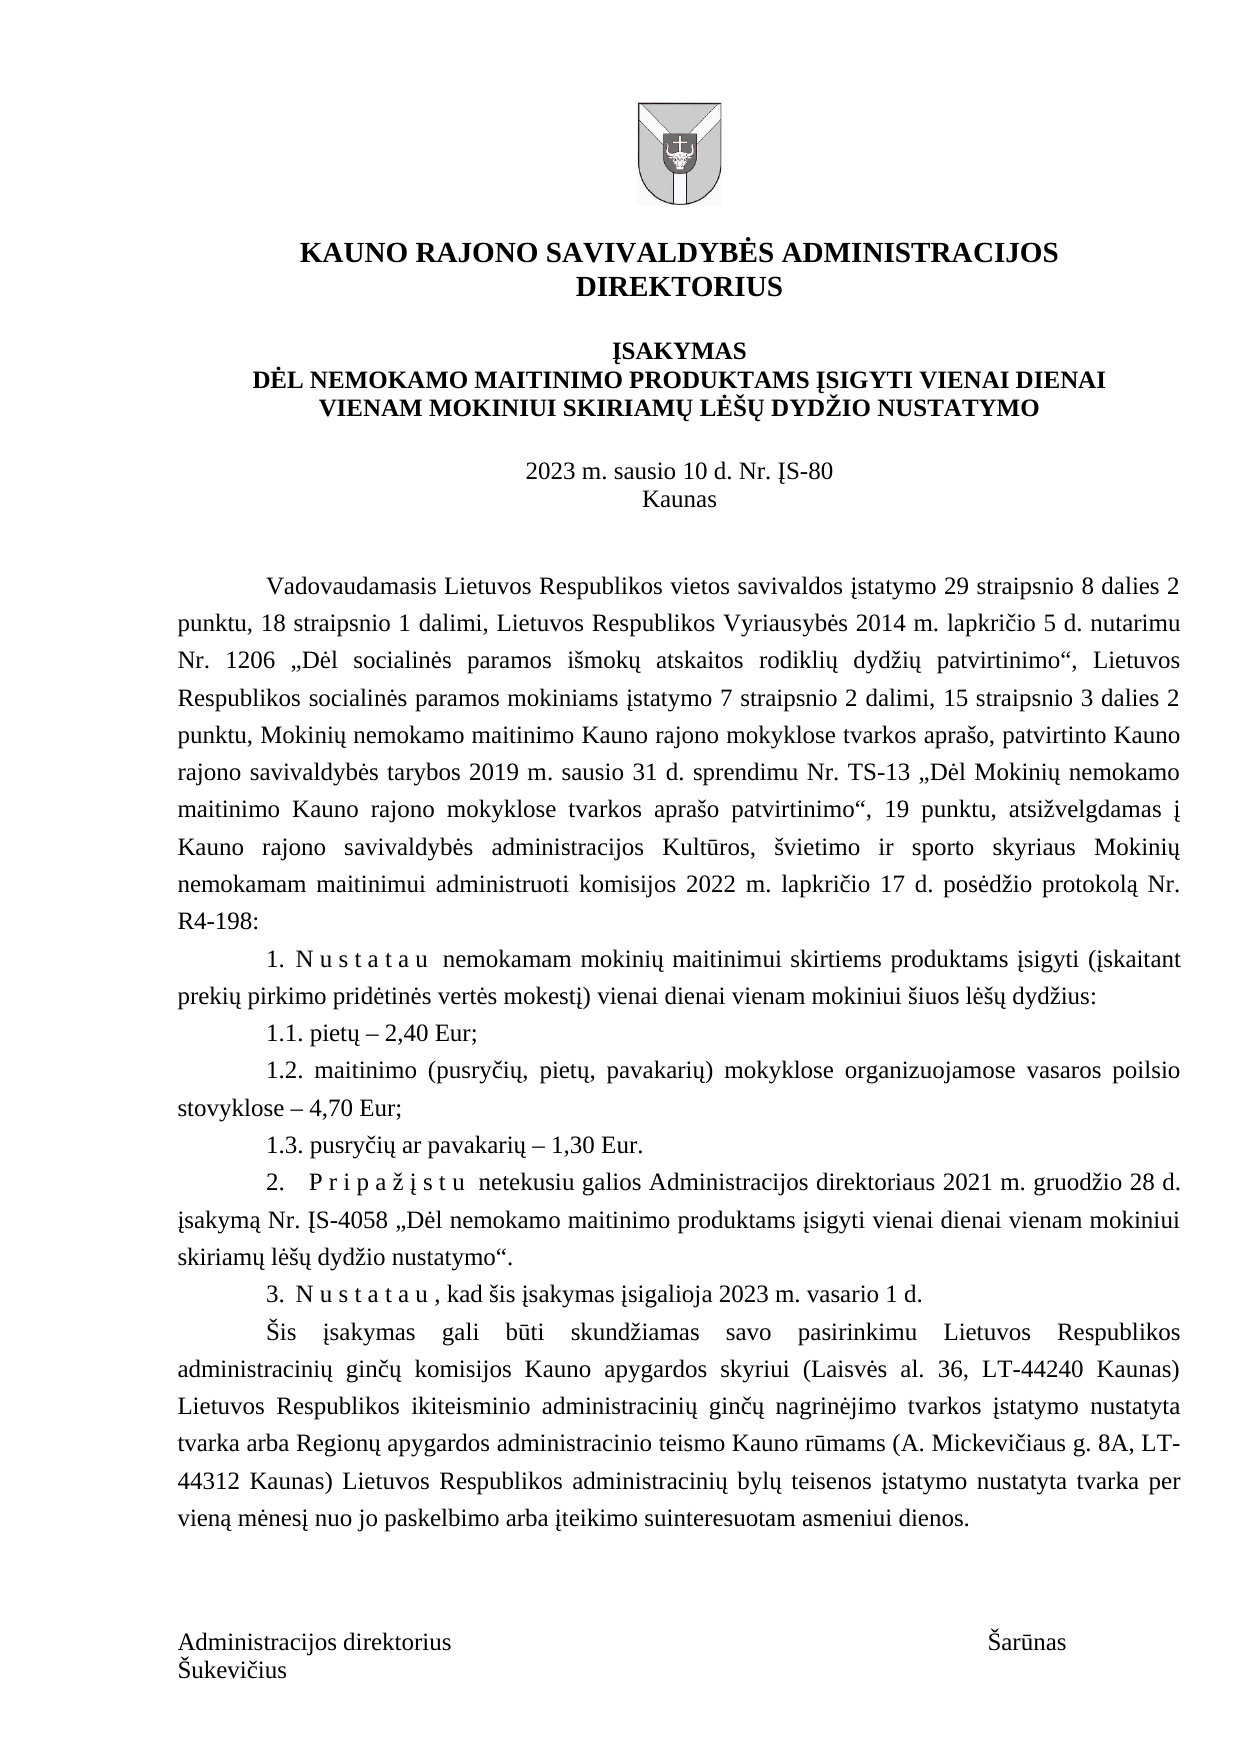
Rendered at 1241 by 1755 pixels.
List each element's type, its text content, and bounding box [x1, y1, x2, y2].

text KAUNO RAJONO SAVIVALDYBĖS ADMINISTRAcijos [177, 235, 1181, 269]
text 1.1. pietų – 2,40 Eur; [177, 1018, 1181, 1047]
text Kaunas [177, 484, 1181, 513]
text 1. Nustatau nemokamam mokinių maitinimui skirtiems produktams įsigyti (įskaitant prekių pirkimo pridėtinės vertės mokestį) vienai dienai vienam mokiniui šiuos lėšų dydžius: [177, 944, 1181, 1010]
text VIENAM MOKINIUI SKIRIAMŲ LĖŠŲ DYDŽIO NUSTATYMO [177, 393, 1181, 422]
text ĮSAKYMAS [177, 336, 1181, 365]
text Administracijos direktorius Šarūnas Šukevičius [177, 1627, 1181, 1684]
text DĖL NEMOKAMO MAITINIMO PRODUKTAMS ĮSIGYTI VIENAI DIENAI [177, 365, 1181, 393]
text direktorius [177, 269, 1181, 302]
text Vadovaudamasis Lietuvos Respublikos vietos savivaldos įstatymo 29 straipsnio 8 dalies 2 punktu, 18 straipsnio 1 dalimi, Lietuvos Respublikos Vyriausybės 2014 m. lapkričio 5 d. nutarimu Nr. 1206 „Dėl socialinės paramos išmokų atskaitos rodiklių dydžių patvirtinimo“, Lietuvos Respublikos socialinės paramos mokiniams įstatymo 7 straipsnio 2 dalimi, 15 straipsnio 3 dalies 2 punktu, Mokinių nemokamo maitinimo Kauno rajono mokyklose tvarkos aprašo, patvirtinto Kauno rajono savivaldybės tarybos 2019 m. sausio 31 d. sprendimu Nr. TS-13 „Dėl Mokinių nemokamo maitinimo Kauno rajono mokyklose tvarkos aprašo patvirtinimo“, 19 punktu, atsižvelgdamas į Kauno rajono savivaldybės administracijos Kultūros, švietimo ir sporto skyriaus Mokinių nemokamam maitinimui administruoti komisijos 2022 m. lapkričio 17 d. posėdžio protokolą Nr. R4-198: [177, 571, 1181, 935]
text 2. Pripažįstu netekusiu galios Administracijos direktoriaus 2021 m. gruodžio 28 d. įsakymą Nr. ĮS-4058 „Dėl nemokamo maitinimo produktams įsigyti vienai dienai vienam mokiniui skiriamų lėšų dydžio nustatymo“. [177, 1167, 1181, 1271]
text Šis įsakymas gali būti skundžiamas savo pasirinkimu Lietuvos Respublikos administracinių ginčų komisijos Kauno apygardos skyriui (Laisvės al. 36, LT-44240 Kaunas) Lietuvos Respublikos ikiteisminio administracinių ginčų nagrinėjimo tvarkos įstatymo nustatyta tvarka arba Regionų apygardos administracinio teismo Kauno rūmams (A. Mickevičiaus g. 8A, LT-44312 Kaunas) Lietuvos Respublikos administracinių bylų teisenos įstatymo nustatyta tvarka per vieną mėnesį nuo jo paskelbimo arba įteikimo suinteresuotam asmeniui dienos. [177, 1317, 1181, 1532]
text 2023 m. sausio 10 d. Nr. ĮS-80 [177, 456, 1181, 484]
text 1.3. pusryčių ar pavakarių – 1,30 Eur. [177, 1130, 1181, 1159]
text 3. Nustatau, kad šis įsakymas įsigalioja 2023 m. vasario 1 d. [177, 1279, 1181, 1308]
text 1.2. maitinimo (pusryčių, pietų, pavakarių) mokyklose organizuojamose vasaros poilsio stovyklose – 4,70 Eur; [177, 1056, 1181, 1122]
